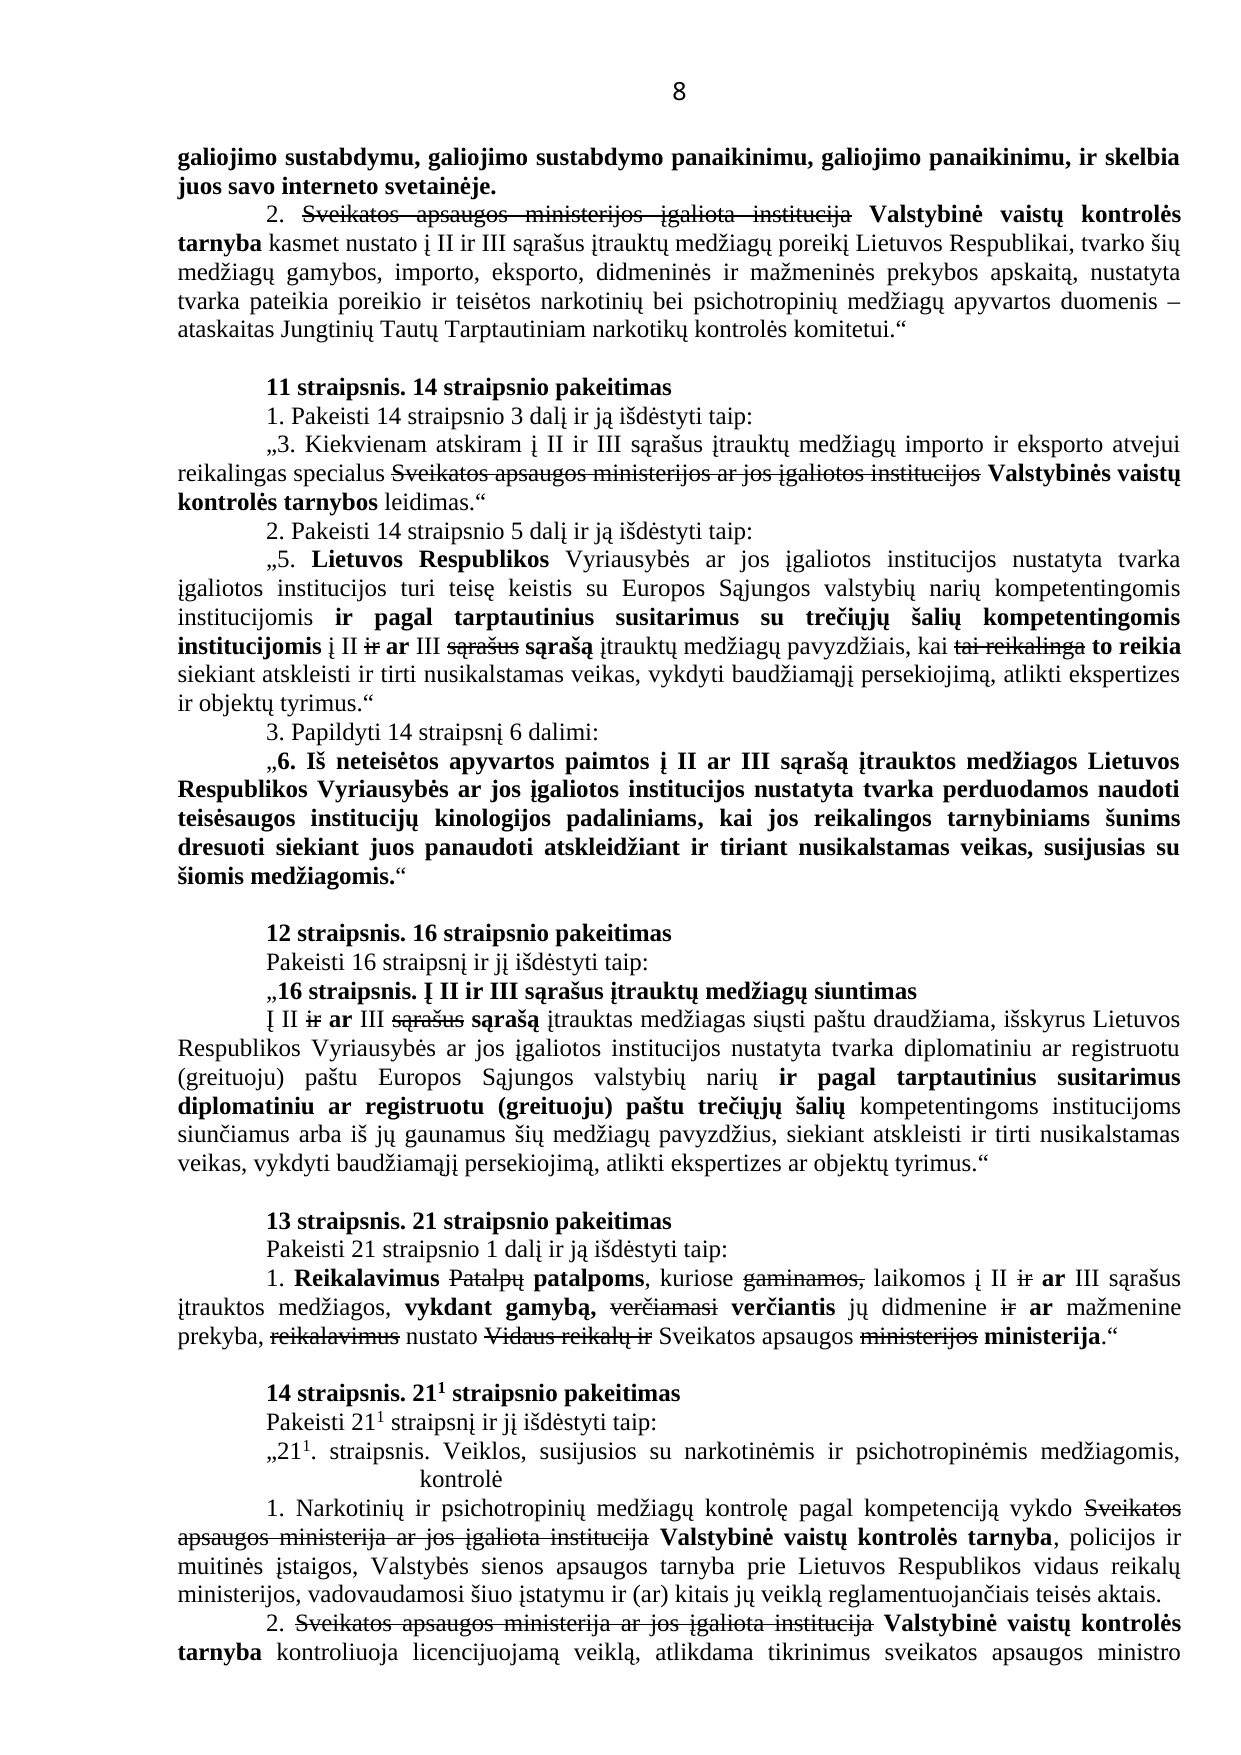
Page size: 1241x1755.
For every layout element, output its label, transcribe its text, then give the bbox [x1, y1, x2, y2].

text 13 straipsnis. 21 straipsnio pakeitimas [266, 1206, 1181, 1234]
text 3. Papildyti 14 straipsnį 6 dalimi: [177, 717, 1181, 746]
text 14 straipsnis. 211 straipsnio pakeitimas [266, 1378, 1181, 1407]
text „6. Iš neteisėtos apyvartos paimtos į II ar III sąrašą įtrauktos medžiagos Lietuvos Respublikos Vyriausybės ar jos įgaliotos institucijos nustatyta tvarka perduodamos naudoti teisėsaugos institucijų kinologijos padaliniams, kai jos reikalingos tarnybiniams šunims dresuoti siekiant juos panaudoti atskleidžiant ir tiriant nusikalstamas veikas, susijusias su šiomis medžiagomis.“ [177, 746, 1181, 889]
text „211. straipsnis. Veiklos, susijusios su narkotinėmis ir psichotropinėmis medžiagomis, kontrolė [266, 1436, 1181, 1493]
text „3. Kiekvienam atskiram į II ir III sąrašus įtrauktų medžiagų importo ir eksporto atvejui reikalingas specialus Sveikatos apsaugos ministerijos ar jos įgaliotos institucijos Valstybinės vaistų kontrolės tarnybos leidimas.“ [177, 429, 1181, 516]
text „16 straipsnis. Į II ir III sąrašus įtrauktų medžiagų siuntimas [266, 976, 1181, 1004]
text „5. Lietuvos Respublikos Vyriausybės ar jos įgaliotos institucijos nustatyta tvarka įgaliotos institucijos turi teisę keistis su Europos Sąjungos valstybių narių kompetentingomis institucijomis ir pagal tarptautinius susitarimus su trečiųjų šalių kompetentingomis institucijomis į II ir ar III sąrašus sąrašą įtrauktų medžiagų pavyzdžiais, kai tai reikalinga to reikia siekiant atskleisti ir tirti nusikalstamas veikas, vykdyti baudžiamąjį persekiojimą, atlikti ekspertizes ir objektų tyrimus.“ [177, 544, 1181, 717]
text 1. Narkotinių ir psichotropinių medžiagų kontrolę pagal kompetenciją vykdo Sveikatos apsaugos ministerija ar jos įgaliota institucija Valstybinė vaistų kontrolės tarnyba, policijos ir muitinės įstaigos, Valstybės sienos apsaugos tarnyba prie Lietuvos Respublikos vidaus reikalų ministerijos, vadovaudamosi šiuo įstatymu ir (ar) kitais jų veiklą reglamentuojančiais teisės aktais. [177, 1493, 1181, 1608]
text 1. Reikalavimus Patalpų patalpoms, kuriose gaminamos, laikomos į II ir ar III sąrašus įtrauktos medžiagos, vykdant gamybą, verčiamasi verčiantis jų didmenine ir ar mažmenine prekyba, reikalavimus nustato Vidaus reikalų ir Sveikatos apsaugos ministerijos ministerija.“ [177, 1263, 1181, 1349]
text 2. Sveikatos apsaugos ministerijos įgaliota institucija Valstybinė vaistų kontrolės tarnyba kasmet nustato į II ir III sąrašus įtrauktų medžiagų poreikį Lietuvos Respublikai, tvarko šių medžiagų gamybos, importo, eksporto, didmeninės ir mažmeninės prekybos apskaitą, nustatyta tvarka pateikia poreikio ir teisėtos narkotinių bei psichotropinių medžiagų apyvartos duomenis – ataskaitas Jungtinių Tautų Tarptautiniam narkotikų kontrolės komitetui.“ [177, 199, 1181, 343]
text 2. Sveikatos apsaugos ministerija ar jos įgaliota institucija Valstybinė vaistų kontrolės tarnyba kontroliuoja licencijuojamą veiklą, atlikdama tikrinimus sveikatos apsaugos ministro [177, 1608, 1181, 1666]
text 12 straipsnis. 16 straipsnio pakeitimas [266, 918, 1181, 947]
text galiojimo sustabdymu, galiojimo sustabdymo panaikinimu, galiojimo panaikinimu, ir skelbia juos savo interneto svetainėje. [177, 142, 1181, 199]
text Pakeisti 21 straipsnio 1 dalį ir ją išdėstyti taip: [177, 1234, 1181, 1263]
text 11 straipsnis. 14 straipsnio pakeitimas [266, 372, 1181, 401]
text 2. Pakeisti 14 straipsnio 5 dalį ir ją išdėstyti taip: [177, 516, 1181, 544]
text Pakeisti 16 straipsnį ir jį išdėstyti taip: [177, 947, 1181, 976]
text Pakeisti 211 straipsnį ir jį išdėstyti taip: [177, 1407, 1181, 1436]
text Į II ir ar III sąrašus sąrašą įtrauktas medžiagas siųsti paštu draudžiama, išskyrus Lietuvos Respublikos Vyriausybės ar jos įgaliotos institucijos nustatyta tvarka diplomatiniu ar registruotu (greituoju) paštu Europos Sąjungos valstybių narių ir pagal tarptautinius susitarimus diplomatiniu ar registruotu (greituoju) paštu trečiųjų šalių kompetentingoms institucijoms siunčiamus arba iš jų gaunamus šių medžiagų pavyzdžius, siekiant atskleisti ir tirti nusikalstamas veikas, vykdyti baudžiamąjį persekiojimą, atlikti ekspertizes ar objektų tyrimus.“ [177, 1004, 1181, 1177]
text 1. Pakeisti 14 straipsnio 3 dalį ir ją išdėstyti taip: [177, 401, 1181, 429]
